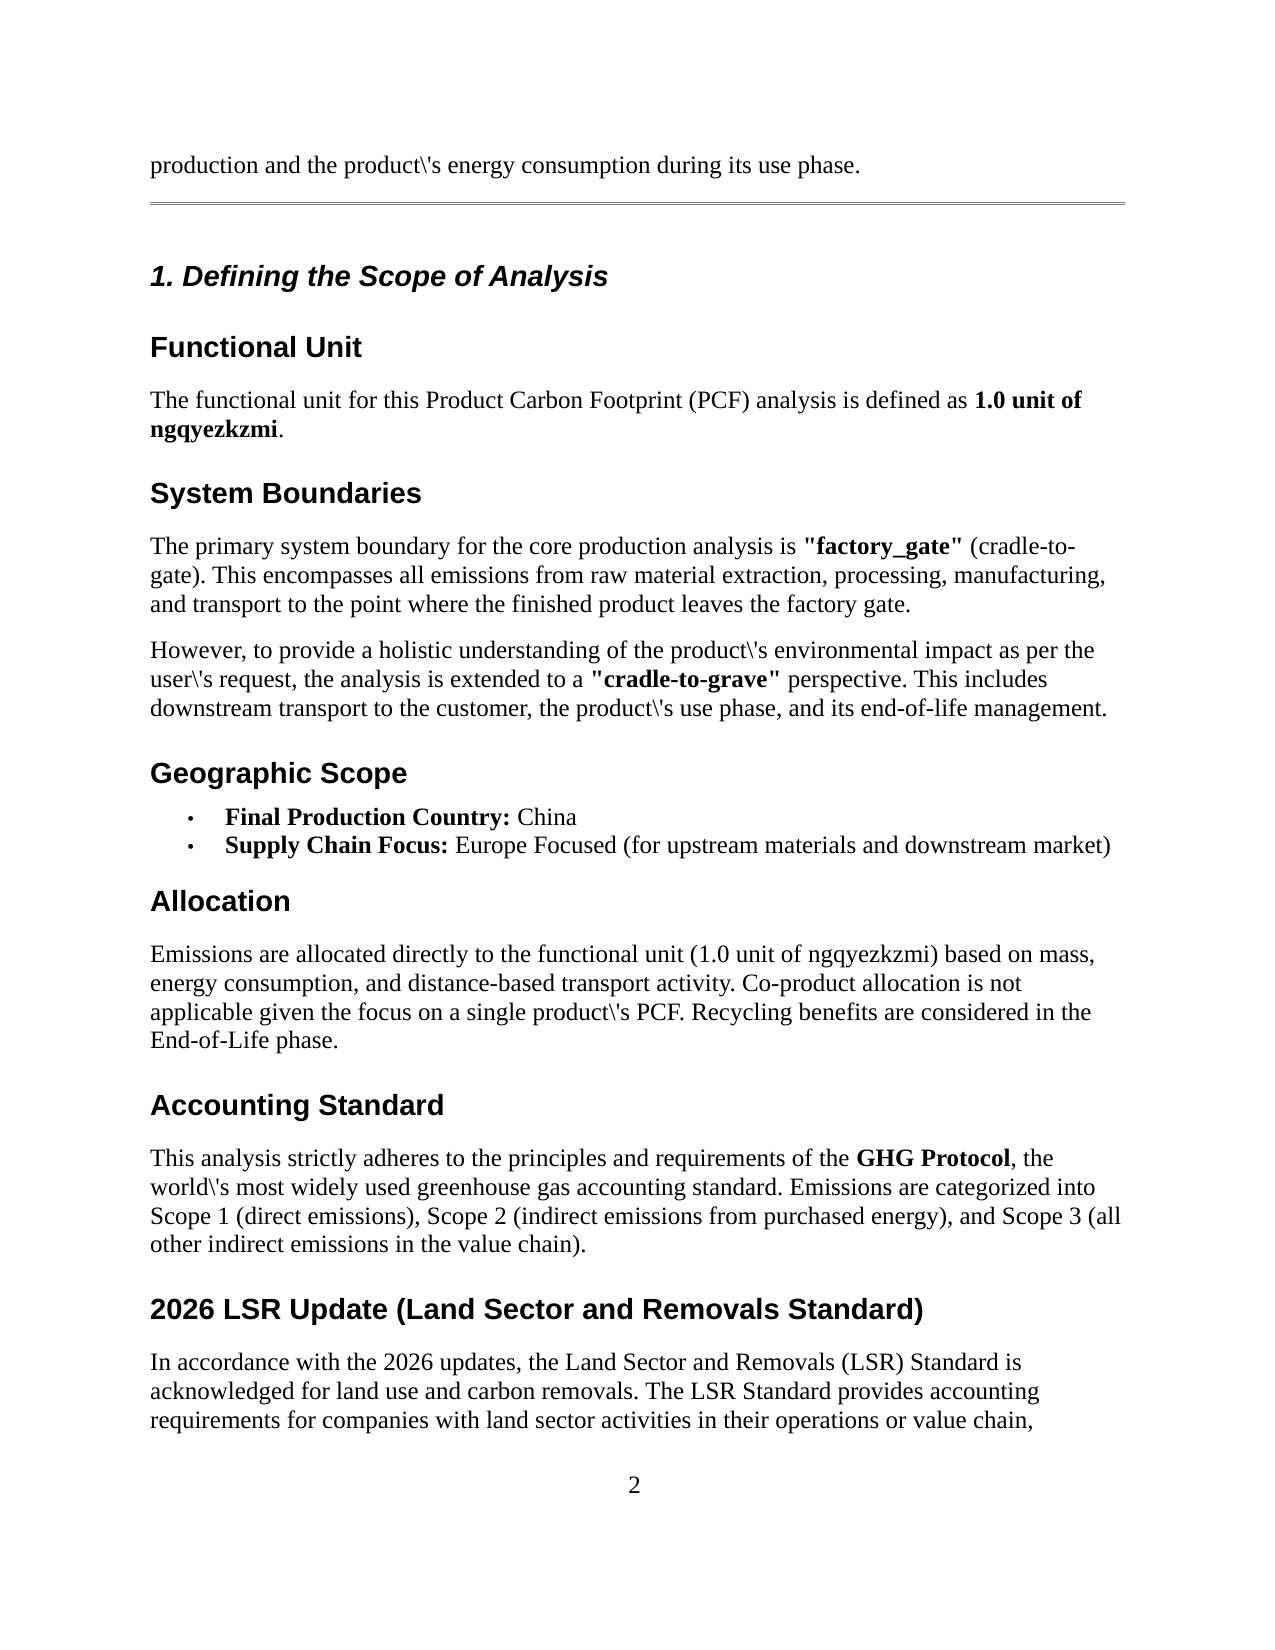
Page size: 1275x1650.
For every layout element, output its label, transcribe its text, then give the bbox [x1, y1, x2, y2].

subtitle System Boundaries [150, 476, 1125, 510]
subtitle Accounting Standard [150, 1088, 1125, 1122]
subtitle Geographic Scope [150, 756, 1125, 789]
subtitle Allocation [150, 884, 1125, 918]
text This analysis strictly adheres to the principles and requirements of the GHG Protocol, the world\'s most widely used greenhouse gas accounting standard. Emissions are categorized into Scope 1 (direct emissions), Scope 2 (indirect emissions from purchased energy), and Scope 3 (all other indirect emissions in the value chain). [150, 1143, 1125, 1258]
subtitle Functional Unit [150, 330, 1125, 363]
list Supply Chain Focus: Europe Focused (for upstream materials and downstream market) [187, 831, 1125, 859]
text Emissions are allocated directly to the functional unit (1.0 unit of ngqyezkzmi) based on mass, energy consumption, and distance-based transport activity. Co-product allocation is not applicable given the focus on a single product\'s PCF. Recycling benefits are considered in the End-of-Life phase. [150, 939, 1125, 1054]
text In accordance with the 2026 updates, the Land Sector and Removals (LSR) Standard is acknowledged for land use and carbon removals. The LSR Standard provides accounting requirements for companies with land sector activities in their operations or value chain, [150, 1347, 1125, 1433]
text The primary system boundary for the core production analysis is "factory_gate" (cradle-to-gate). This encompasses all emissions from raw material extraction, processing, manufacturing, and transport to the point where the finished product leaves the factory gate. [150, 531, 1125, 618]
text production and the product\'s energy consumption during its use phase. [150, 150, 1125, 179]
subtitle 1. Defining the Scope of Analysis [150, 259, 1125, 292]
subtitle 2026 LSR Update (Land Sector and Removals Standard) [150, 1292, 1125, 1326]
list Final Production Country: China [187, 802, 1125, 831]
text However, to provide a holistic understanding of the product\'s environmental impact as per the user\'s request, the analysis is extended to a "cradle-to-grave" perspective. This includes downstream transport to the customer, the product\'s use phase, and its end-of-life management. [150, 636, 1125, 722]
text The functional unit for this Product Carbon Footprint (PCF) analysis is defined as 1.0 unit of ngqyezkzmi. [150, 385, 1125, 442]
